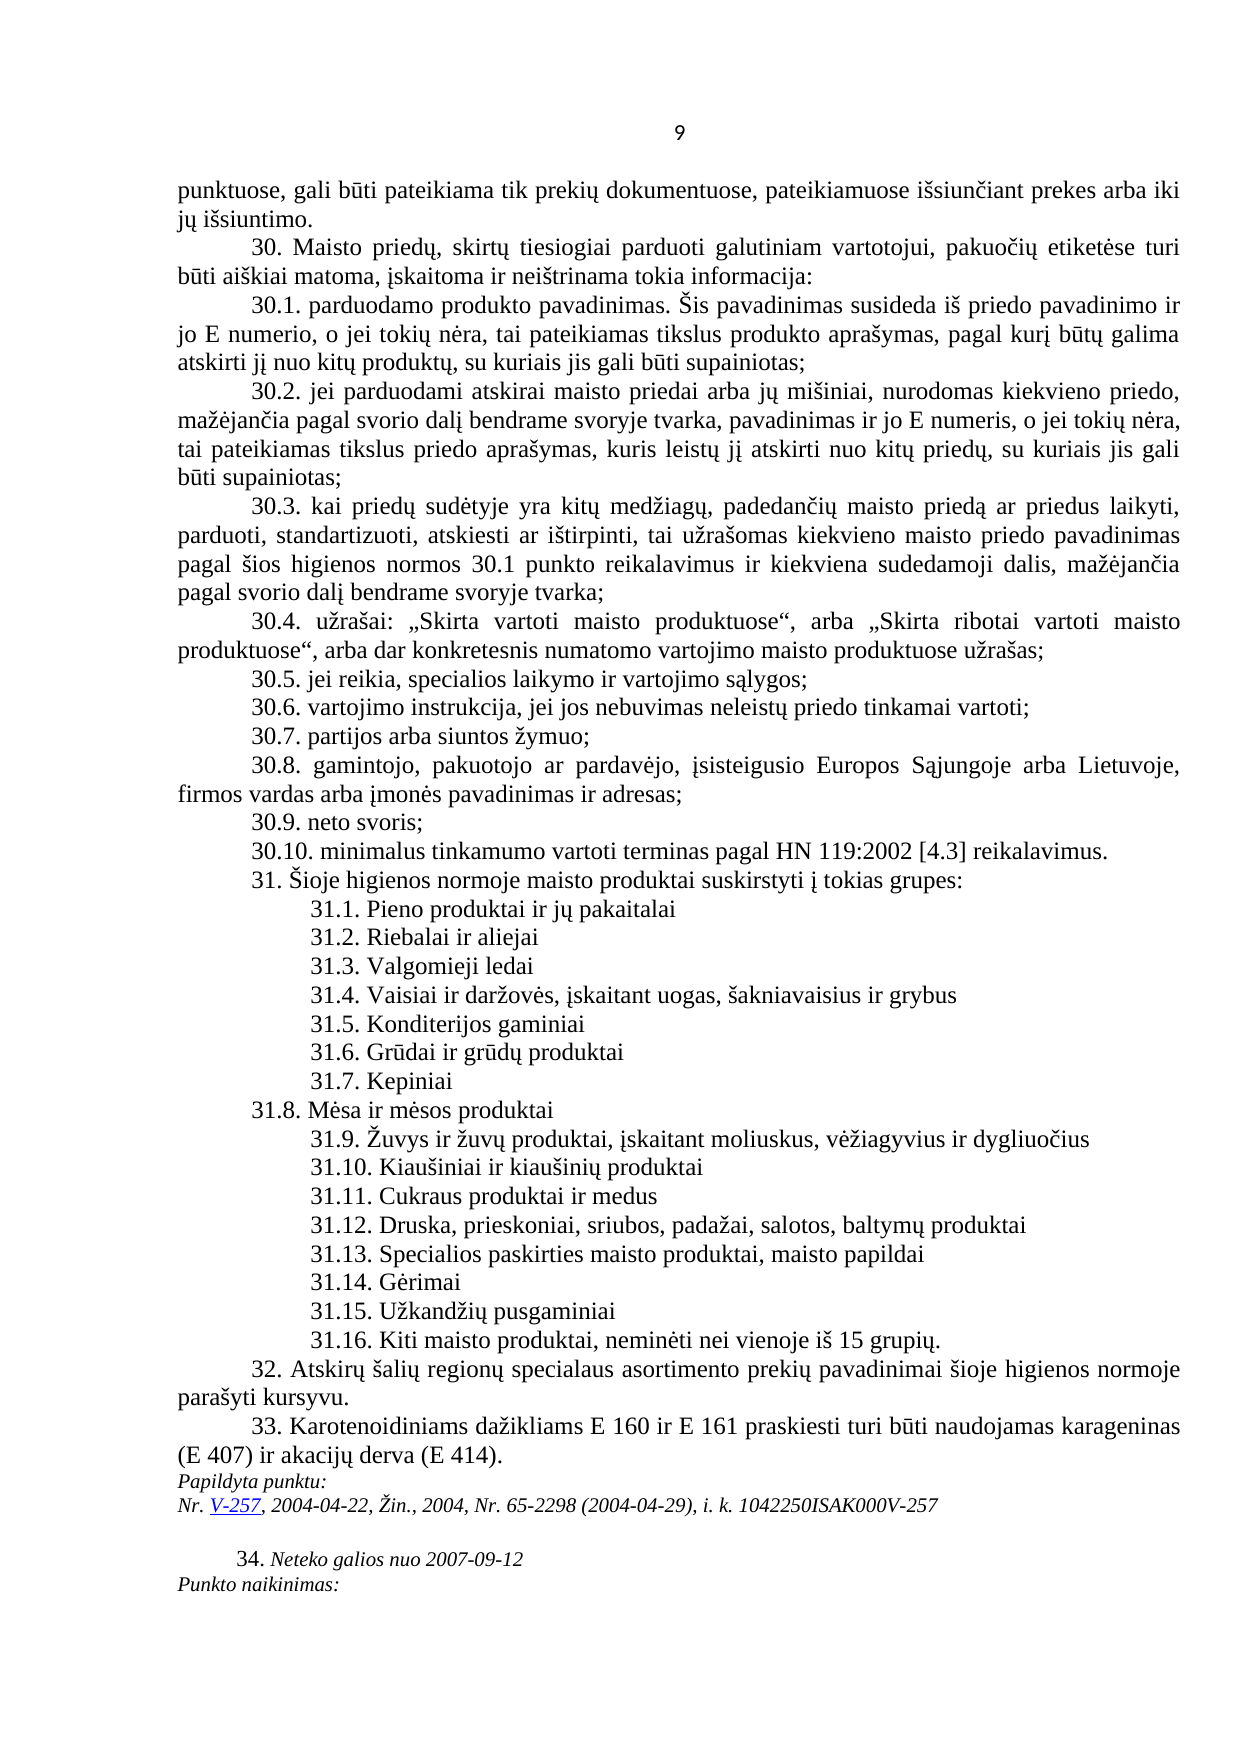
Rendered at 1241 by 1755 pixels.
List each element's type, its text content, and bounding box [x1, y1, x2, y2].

text 31. Šioje higienos normoje maisto produktai suskirstyti į tokias grupes: [177, 865, 1181, 894]
text 31.8. Mėsa ir mėsos produktai [177, 1095, 1181, 1124]
text 30.1. parduodamo produkto pavadinimas. Šis pavadinimas susideda iš priedo pavadinimo ir jo E numerio, o jei tokių nėra, tai pateikiamas tikslus produkto aprašymas, pagal kurį būtų galima atskirti jį nuo kitų produktų, su kuriais jis gali būti supainiotas; [177, 290, 1181, 376]
text 31.3. Valgomieji ledai [236, 951, 1181, 980]
text 30.5. jei reikia, specialios laikymo ir vartojimo sąlygos; [177, 664, 1181, 692]
text 30.4. užrašai: „Skirta vartoti maisto produktuose“, arba „Skirta ribotai vartoti maisto produktuose“, arba dar konkretesnis numatomo vartojimo maisto produktuose užrašas; [177, 606, 1181, 664]
text 31.13. Specialios paskirties maisto produktai, maisto papildai [236, 1239, 1181, 1267]
text 34. Neteko galios nuo 2007-09-12 [177, 1546, 1181, 1572]
text 30.3. kai priedų sudėtyje yra kitų medžiagų, padedančių maisto priedą ar priedus laikyti, parduoti, standartizuoti, atskiesti ar ištirpinti, tai užrašomas kiekvieno maisto priedo pavadinimas pagal šios higienos normos 30.1 punkto reikalavimus ir kiekviena sudedamoji dalis, mažėjančia pagal svorio dalį bendrame svoryje tvarka; [177, 491, 1181, 606]
text Nr. V-257, 2004-04-22, Žin., 2004, Nr. 65-2298 (2004-04-29), i. k. 1042250ISAK000V-257 [177, 1493, 1181, 1517]
text 31.14. Gėrimai [236, 1267, 1181, 1296]
text Punkto naikinimas: [177, 1572, 1181, 1596]
text 31.16. Kiti maisto produktai, neminėti nei vienoje iš 15 grupių. [236, 1325, 1181, 1354]
text 30.8. gamintojo, pakuotojo ar pardavėjo, įsisteigusio Europos Sąjungoje arba Lietuvoje, firmos vardas arba įmonės pavadinimas ir adresas; [177, 750, 1181, 807]
text 30.10. minimalus tinkamumo vartoti terminas pagal HN 119:2002 [4.3] reikalavimus. [177, 836, 1181, 865]
text 30.6. vartojimo instrukcija, jei jos nebuvimas neleistų priedo tinkamai vartoti; [177, 692, 1181, 721]
text 31.4. Vaisiai ir daržovės, įskaitant uogas, šakniavaisius ir grybus [236, 980, 1181, 1009]
text 31.15. Užkandžių pusgaminiai [236, 1296, 1181, 1325]
text 31.9. Žuvys ir žuvų produktai, įskaitant moliuskus, vėžiagyvius ir dygliuočius [236, 1124, 1181, 1152]
text 31.12. Druska, prieskoniai, sriubos, padažai, salotos, baltymų produktai [236, 1210, 1181, 1239]
text 30. Maisto priedų, skirtų tiesiogiai parduoti galutiniam vartotojui, pakuočių etiketėse turi būti aiškiai matoma, įskaitoma ir neištrinama tokia informacija: [177, 232, 1181, 290]
text 31.10. Kiaušiniai ir kiaušinių produktai [236, 1152, 1181, 1181]
text punktuose, gali būti pateikiama tik prekių dokumentuose, pateikiamuose išsiunčiant prekes arba iki jų išsiuntimo. [177, 175, 1181, 232]
text 31.11. Cukraus produktai ir medus [236, 1181, 1181, 1210]
text 31.6. Grūdai ir grūdų produktai [236, 1037, 1181, 1066]
text 33. Karotenoidiniams dažikliams E 160 ir E 161 praskiesti turi būti naudojamas karageninas (E 407) ir akacijų derva (E 414). [177, 1411, 1181, 1469]
text 31.7. Kepiniai [236, 1066, 1181, 1095]
text 30.2. jei parduodami atskirai maisto priedai arba jų mišiniai, nurodomas kiekvieno priedo, mažėjančia pagal svorio dalį bendrame svoryje tvarka, pavadinimas ir jo E numeris, o jei tokių nėra, tai pateikiamas tikslus priedo aprašymas, kuris leistų jį atskirti nuo kitų priedų, su kuriais jis gali būti supainiotas; [177, 376, 1181, 491]
text 31.1. Pieno produktai ir jų pakaitalai [236, 894, 1181, 922]
text 31.2. Riebalai ir aliejai [236, 922, 1181, 951]
text Papildyta punktu: [177, 1469, 1181, 1493]
text 32. Atskirų šalių regionų specialaus asortimento prekių pavadinimai šioje higienos normoje parašyti kursyvu. [177, 1354, 1181, 1411]
text 31.5. Konditerijos gaminiai [236, 1009, 1181, 1037]
text 30.9. neto svoris; [177, 807, 1181, 836]
text 30.7. partijos arba siuntos žymuo; [177, 721, 1181, 750]
